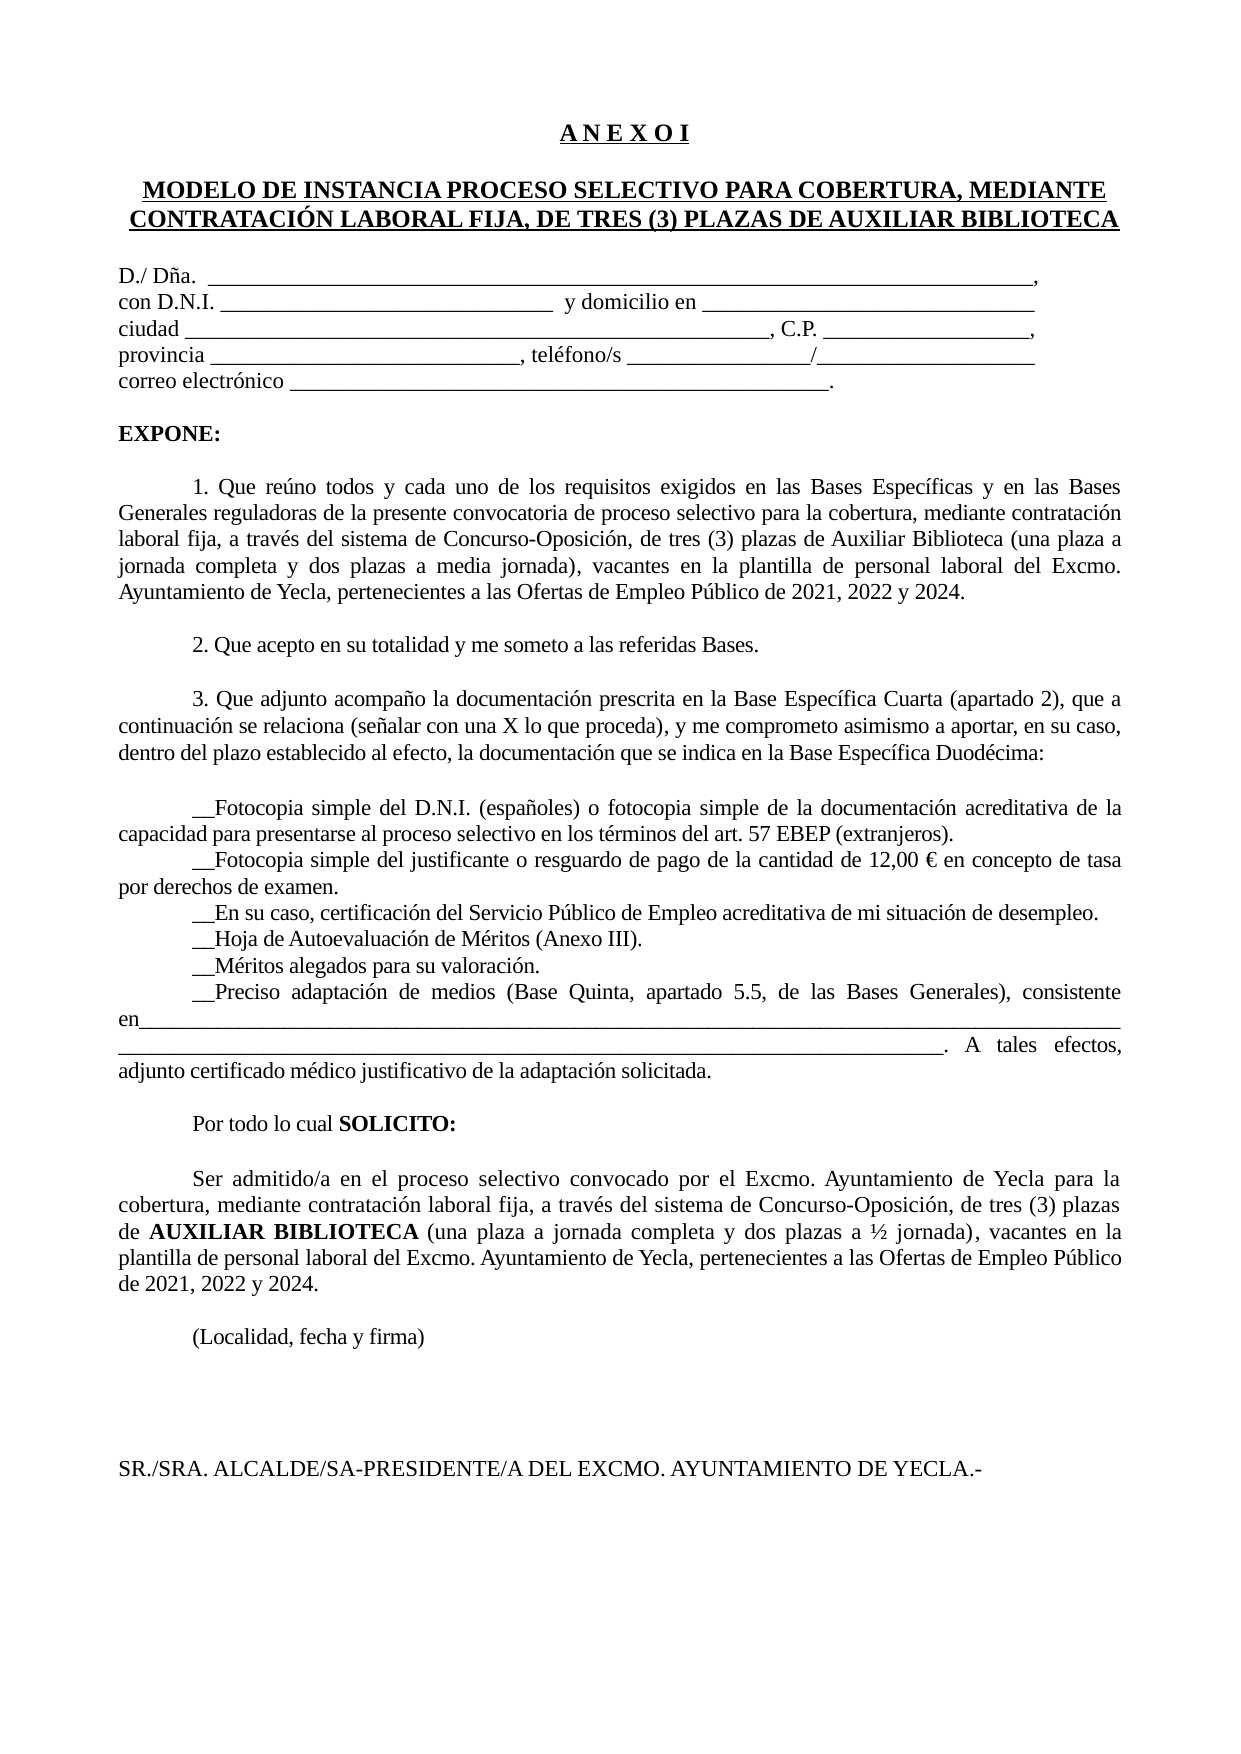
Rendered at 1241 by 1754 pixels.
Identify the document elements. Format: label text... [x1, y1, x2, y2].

text __Méritos alegados para su valoración. [118, 952, 1122, 978]
text Ser admitido/a en el proceso selectivo convocado por el Excmo. Ayuntamiento de Yecla para la cobertura, mediante contratación laboral fija, a través del sistema de Concurso-Oposición, de tres (3) plazas de AUXILIAR BIBLIOTECA (una plaza a jornada completa y dos plazas a ½ jornada), vacantes en la plantilla de personal laboral del Excmo. Ayuntamiento de Yecla, pertenecientes a las Ofertas de Empleo Público de 2021, 2022 y 2024. [118, 1163, 1122, 1297]
text ciudad ___________________________________________________, C.P. __________________, provincia ___________________________, teléfono/s ________________/___________________ [118, 314, 1122, 367]
text Por todo lo cual SOLICITO: [118, 1110, 1122, 1136]
text EXPONE: [118, 420, 1122, 446]
text __Fotocopia simple del D.N.I. (españoles) o fotocopia simple de la documentación acreditativa de la capacidad para presentarse al proceso selectivo en los términos del art. 57 EBEP (extranjeros). [118, 794, 1122, 846]
text __Fotocopia simple del justificante o resguardo de pago de la cantidad de 12,00 € en concepto de tasa por derechos de examen. [118, 846, 1122, 899]
text __En su caso, certificación del Servicio Público de Empleo acreditativa de mi situación de desempleo. [118, 899, 1122, 926]
text correo electrónico _______________________________________________. [118, 367, 1122, 394]
text con D.N.I. _____________________________ y domicilio en _____________________________ [118, 288, 1122, 314]
text 1. Que reúno todos y cada uno de los requisitos exigidos en las Bases Específicas y en las Bases Generales reguladoras de la presente convocatoria de proceso selectivo para la cobertura, mediante contratación laboral fija, a través del sistema de Concurso-Oposición, de tres (3) plazas de Auxiliar Biblioteca (una plaza a jornada completa y dos plazas a media jornada), vacantes en la plantilla de personal laboral del Excmo. Ayuntamiento de Yecla, pertenecientes a las Ofertas de Empleo Público de 2021, 2022 y 2024. [118, 473, 1122, 604]
text A N E X O I [118, 118, 1131, 147]
text D./ Dña. ________________________________________________________________________, [118, 262, 1122, 288]
text MODELO DE INSTANCIA PROCESO SELECTIVO PARA COBERTURA, MEDIANTE CONTRATACIÓN LABORAL FIJA, DE TRES (3) PLAZAS DE AUXILIAR BIBLIOTECA [118, 176, 1131, 233]
text __Preciso adaptación de medios (Base Quinta, apartado 5.5, de las Bases Generales), consistente en__________________________________________________________________________________________________________________________________________________________________. A tales efectos, adjunto certificado médico justificativo de la adaptación solicitada. [118, 978, 1122, 1084]
text __Hoja de Autoevaluación de Méritos (Anexo III). [118, 926, 1122, 952]
text 2. Que acepto en su totalidad y me someto a las referidas Bases. [118, 631, 1122, 657]
subtitle SR./SRA. ALCALDE/SA-PRESIDENTE/A DEL EXCMO. AYUNTAMIENTO DE YECLA.- [118, 1455, 1122, 1481]
text (Localidad, fecha y firma) [118, 1323, 1122, 1349]
text 3. Que adjunto acompaño la documentación prescrita en la Base Específica Cuarta (apartado 2), que a continuación se relaciona (señalar con una X lo que proceda), y me comprometo asimismo a aportar, en su caso, dentro del plazo establecido al efecto, la documentación que se indica en la Base Específica Duodécima: [118, 683, 1122, 765]
